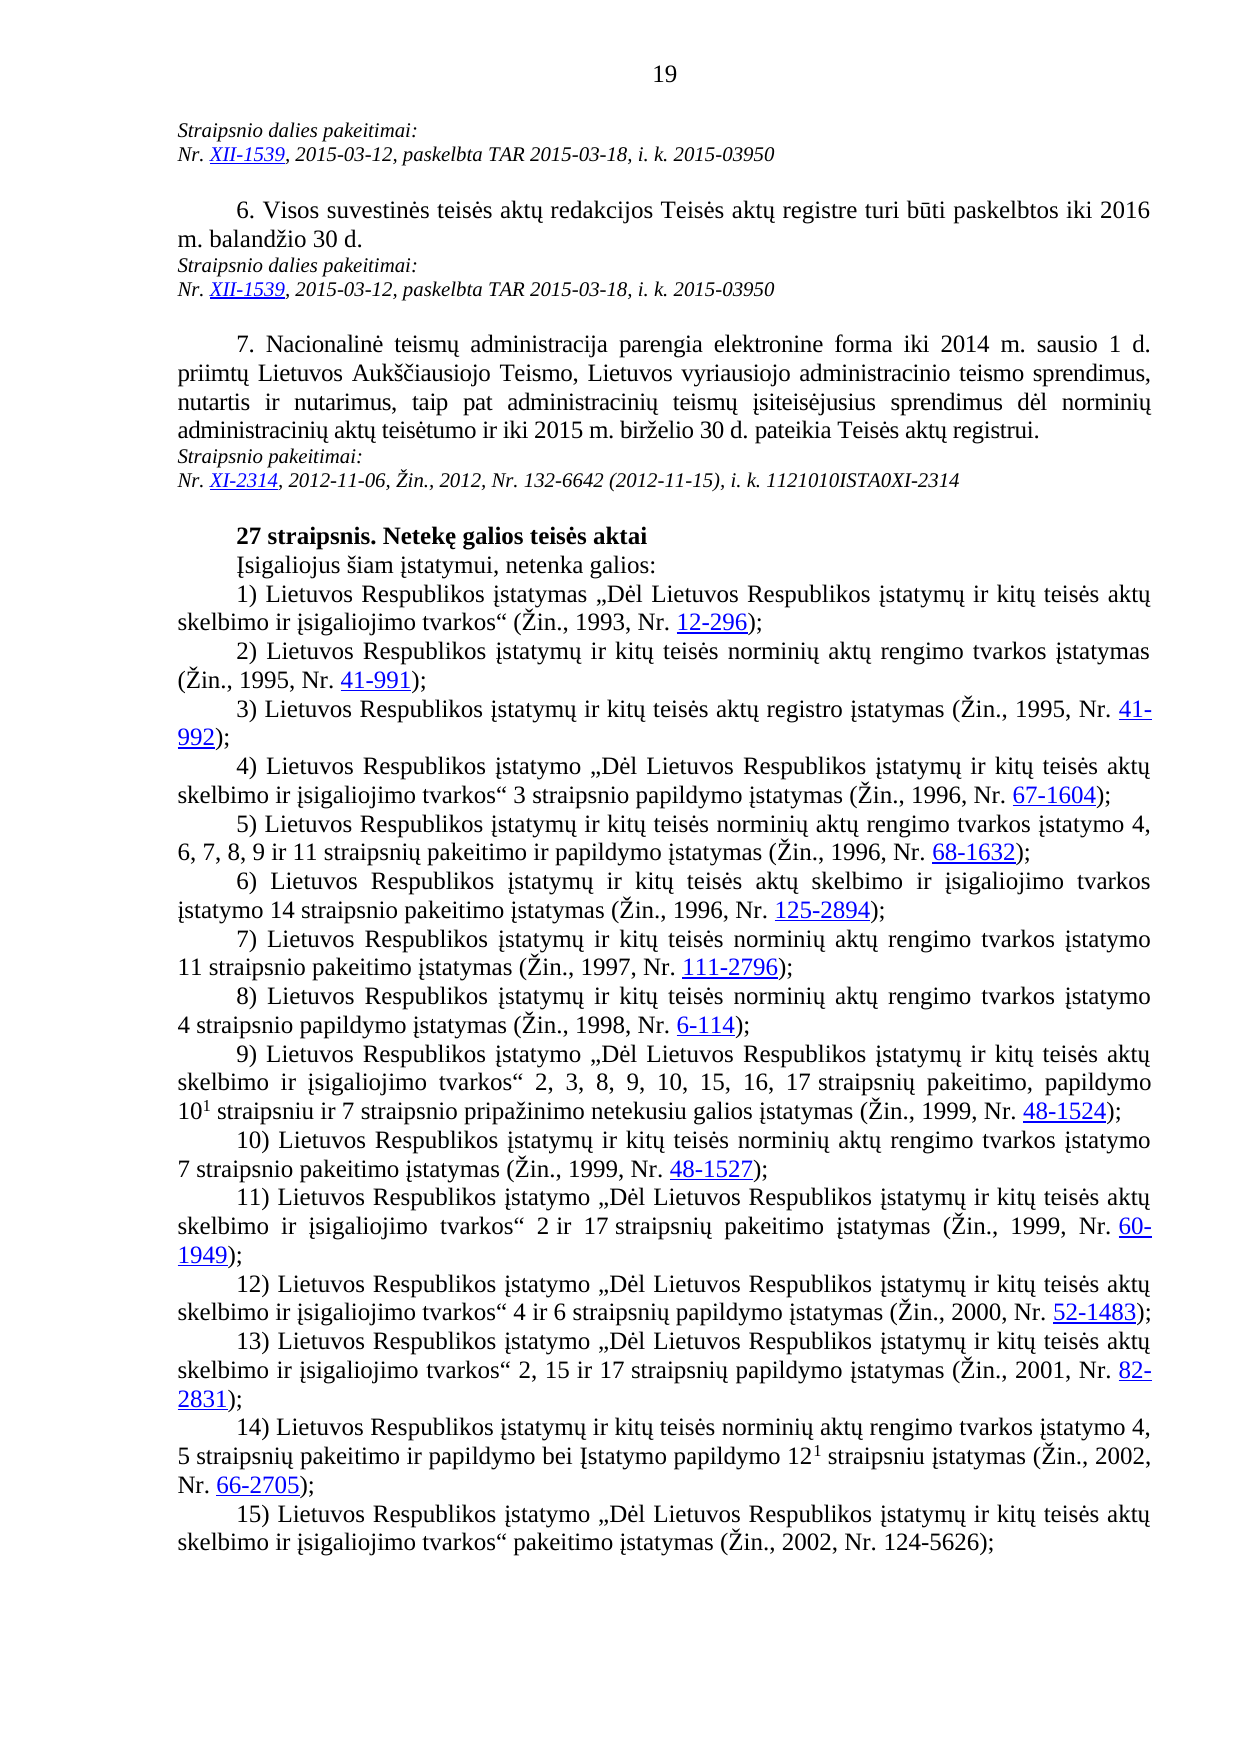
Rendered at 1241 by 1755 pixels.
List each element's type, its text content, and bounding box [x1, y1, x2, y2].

text Nr. XII-1539, 2015-03-12, paskelbta TAR 2015-03-18, i. k. 2015-03950 [177, 277, 1152, 301]
text 3) Lietuvos Respublikos įstatymų ir kitų teisės aktų registro įstatymas (Žin., 1995, Nr. 41-992); [177, 694, 1152, 751]
text 7) Lietuvos Respublikos įstatymų ir kitų teisės norminių aktų rengimo tvarkos įstatymo 11 straipsnio pakeitimo įstatymas (Žin., 1997, Nr. 111-2796); [177, 924, 1152, 981]
text Straipsnio pakeitimai: [177, 444, 1152, 468]
text 14) Lietuvos Respublikos įstatymų ir kitų teisės norminių aktų rengimo tvarkos įstatymo 4, 5 straipsnių pakeitimo ir papildymo bei Įstatymo papildymo 121 straipsniu įstatymas (Žin., 2002, Nr. 66-2705); [177, 1412, 1152, 1499]
text Nr. XI-2314, 2012-11-06, Žin., 2012, Nr. 132-6642 (2012-11-15), i. k. 1121010ISTA0XI-2314 [177, 468, 1152, 492]
text 7. Nacionalinė teismų administracija parengia elektronine forma iki 2014 m. sausio 1 d. priimtų Lietuvos Aukščiausiojo Teismo, Lietuvos vyriausiojo administracinio teismo sprendimus, nutartis ir nutarimus, taip pat administracinių teismų įsiteisėjusius sprendimus dėl norminių administracinių aktų teisėtumo ir iki 2015 m. birželio 30 d. pateikia Teisės aktų registrui. [177, 329, 1152, 444]
text Nr. XII-1539, 2015-03-12, paskelbta TAR 2015-03-18, i. k. 2015-03950 [177, 142, 1152, 166]
text Straipsnio dalies pakeitimai: [177, 118, 1152, 142]
text 11) Lietuvos Respublikos įstatymo „Dėl Lietuvos Respublikos įstatymų ir kitų teisės aktų skelbimo ir įsigaliojimo tvarkos“ 2 ir 17 straipsnių pakeitimo įstatymas (Žin., 1999, Nr. 60-1949); [177, 1182, 1152, 1269]
text 4) Lietuvos Respublikos įstatymo „Dėl Lietuvos Respublikos įstatymų ir kitų teisės aktų skelbimo ir įsigaliojimo tvarkos“ 3 straipsnio papildymo įstatymas (Žin., 1996, Nr. 67-1604); [177, 751, 1152, 809]
text 2) Lietuvos Respublikos įstatymų ir kitų teisės norminių aktų rengimo tvarkos įstatymas (Žin., 1995, Nr. 41-991); [177, 636, 1152, 694]
text 15) Lietuvos Respublikos įstatymo „Dėl Lietuvos Respublikos įstatymų ir kitų teisės aktų skelbimo ir įsigaliojimo tvarkos“ pakeitimo įstatymas (Žin., 2002, Nr. 124-5626); [177, 1499, 1152, 1556]
text Įsigaliojus šiam įstatymui, netenka galios: [177, 550, 1152, 579]
text Straipsnio dalies pakeitimai: [177, 252, 1152, 277]
text 10) Lietuvos Respublikos įstatymų ir kitų teisės norminių aktų rengimo tvarkos įstatymo 7 straipsnio pakeitimo įstatymas (Žin., 1999, Nr. 48-1527); [177, 1125, 1152, 1182]
text 1) Lietuvos Respublikos įstatymas „Dėl Lietuvos Respublikos įstatymų ir kitų teisės aktų skelbimo ir įsigaliojimo tvarkos“ (Žin., 1993, Nr. 12-296); [177, 579, 1152, 636]
text 8) Lietuvos Respublikos įstatymų ir kitų teisės norminių aktų rengimo tvarkos įstatymo 4 straipsnio papildymo įstatymas (Žin., 1998, Nr. 6-114); [177, 981, 1152, 1039]
text 6. Visos suvestinės teisės aktų redakcijos Teisės aktų registre turi būti paskelbtos iki 2016 m. balandžio 30 d. [177, 195, 1152, 252]
text 27 straipsnis. Netekę galios teisės aktai [177, 521, 1152, 550]
text 9) Lietuvos Respublikos įstatymo „Dėl Lietuvos Respublikos įstatymų ir kitų teisės aktų skelbimo ir įsigaliojimo tvarkos“ 2, 3, 8, 9, 10, 15, 16, 17 straipsnių pakeitimo, papildymo 101 straipsniu ir 7 straipsnio pripažinimo netekusiu galios įstatymas (Žin., 1999, Nr. 48-1524); [177, 1039, 1152, 1125]
text 13) Lietuvos Respublikos įstatymo „Dėl Lietuvos Respublikos įstatymų ir kitų teisės aktų skelbimo ir įsigaliojimo tvarkos“ 2, 15 ir 17 straipsnių papildymo įstatymas (Žin., 2001, Nr. 82-2831); [177, 1326, 1152, 1412]
text 12) Lietuvos Respublikos įstatymo „Dėl Lietuvos Respublikos įstatymų ir kitų teisės aktų skelbimo ir įsigaliojimo tvarkos“ 4 ir 6 straipsnių papildymo įstatymas (Žin., 2000, Nr. 52-1483); [177, 1269, 1152, 1326]
text 6) Lietuvos Respublikos įstatymų ir kitų teisės aktų skelbimo ir įsigaliojimo tvarkos įstatymo 14 straipsnio pakeitimo įstatymas (Žin., 1996, Nr. 125-2894); [177, 866, 1152, 924]
text 5) Lietuvos Respublikos įstatymų ir kitų teisės norminių aktų rengimo tvarkos įstatymo 4, 6, 7, 8, 9 ir 11 straipsnių pakeitimo ir papildymo įstatymas (Žin., 1996, Nr. 68-1632); [177, 809, 1152, 866]
